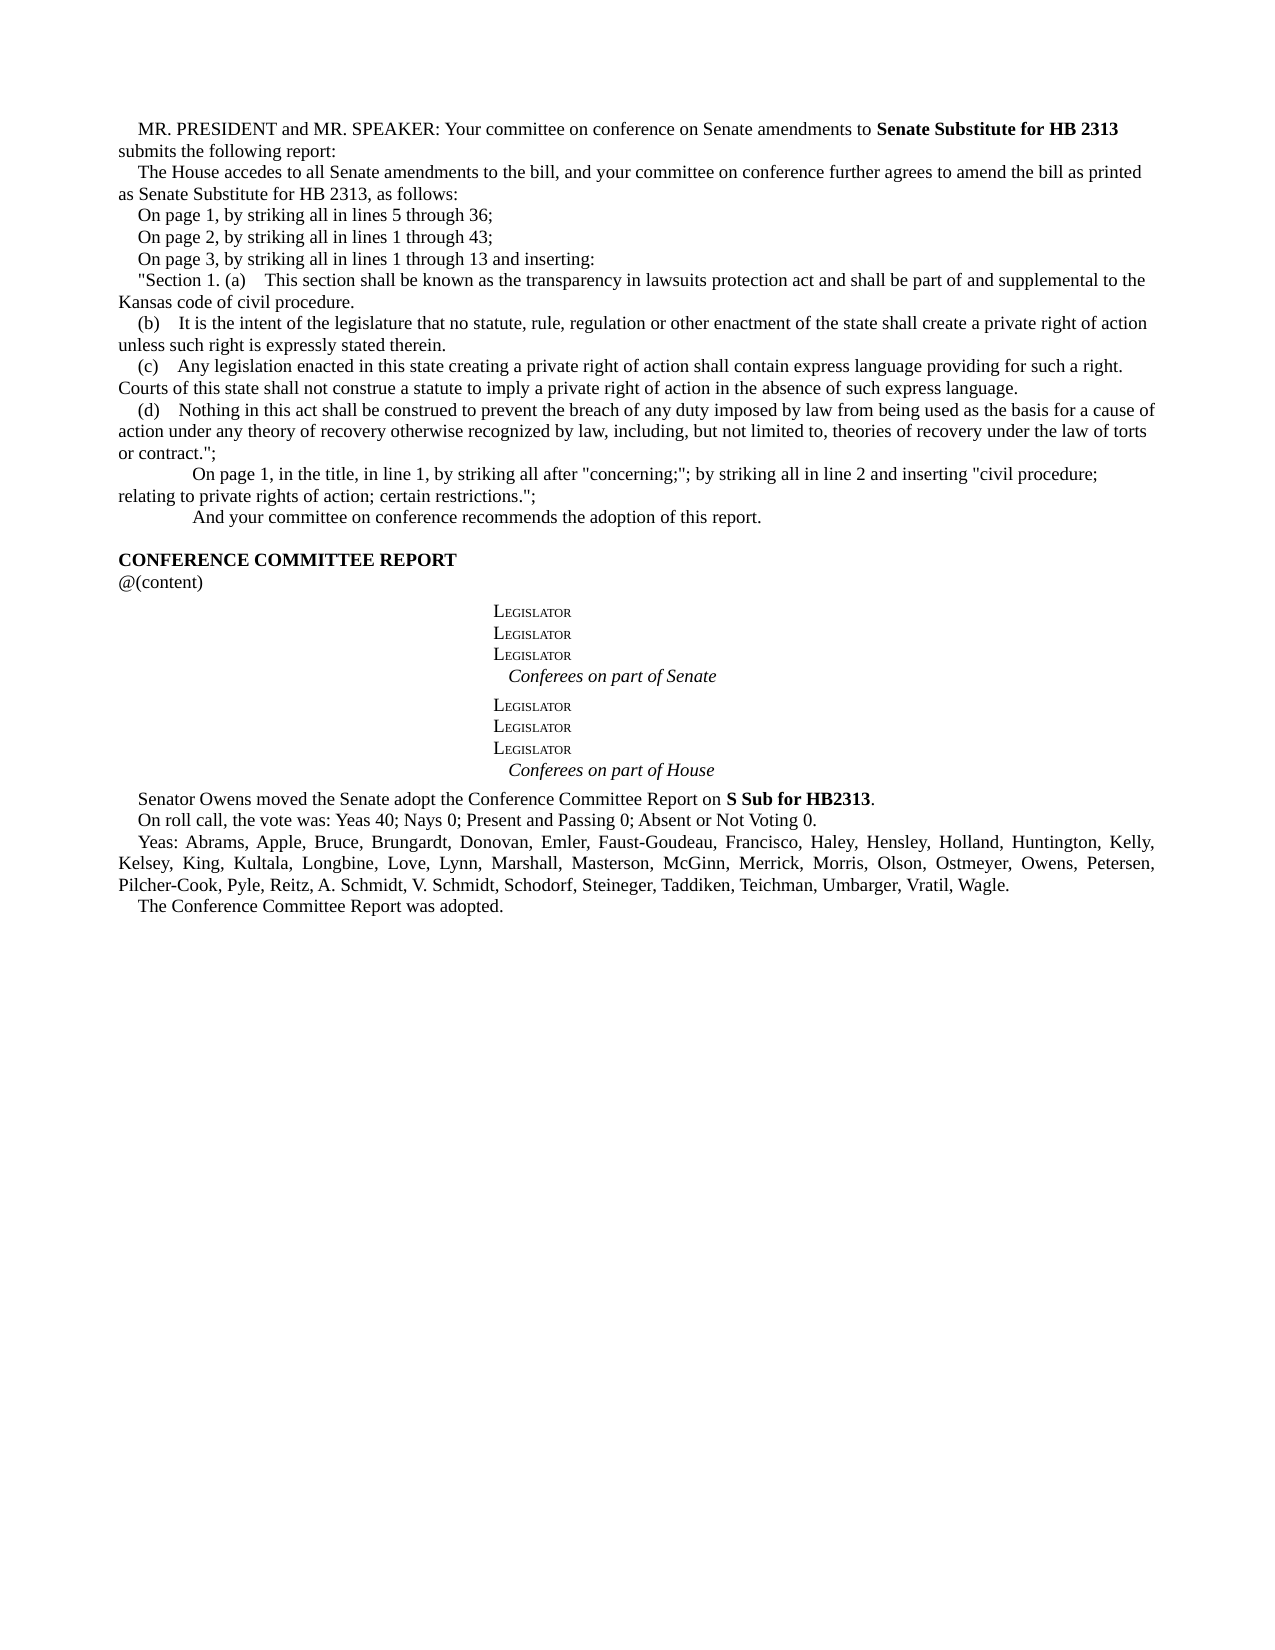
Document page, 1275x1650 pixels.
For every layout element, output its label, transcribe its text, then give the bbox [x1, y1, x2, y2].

text (b) It is the intent of the legislature that no statute, rule, regulation or other enactment of the state shall create a private right of action unless such right is expressly stated therein. [118, 312, 1157, 355]
text @(content) [118, 571, 1157, 592]
text MR. PRESIDENT and MR. SPEAKER: Your committee on conference on Senate amendments to Senate Substitute for HB 2313 submits the following report: [118, 118, 1157, 161]
text On roll call, the vote was: Yeas 40; Nays 0; Present and Passing 0; Absent or Not Voting 0. [118, 809, 1157, 831]
text And your committee on conference recommends the adoption of this report. [118, 506, 1157, 528]
text The Conference Committee Report was adopted. [118, 895, 1157, 917]
text On page 3, by striking all in lines 1 through 13 and inserting: [118, 247, 1157, 269]
text Conferees on part of Senate [118, 665, 1157, 686]
text (d) Nothing in this act shall be construed to prevent the breach of any duty imposed by law from being used as the basis for a cause of action under any theory of recovery otherwise recognized by law, including, but not limited to, theories of recovery under the law of torts or contract."; [118, 398, 1157, 463]
text Legislator [118, 643, 1157, 665]
text On page 1, in the title, in line 1, by striking all after "concerning;"; by striking all in line 2 and inserting "civil procedure; relating to private rights of action; certain restrictions."; [118, 463, 1157, 506]
text Legislator [118, 737, 1157, 758]
text On page 2, by striking all in lines 1 through 43; [118, 226, 1157, 247]
text The House accedes to all Senate amendments to the bill, and your committee on conference further agrees to amend the bill as printed as Senate Substitute for HB 2313, as follows: [118, 161, 1157, 204]
text Legislator [118, 715, 1157, 737]
text Conferees on part of House [118, 758, 1157, 780]
text On page 1, by striking all in lines 5 through 36; [118, 204, 1157, 226]
text (c) Any legislation enacted in this state creating a private right of action shall contain express language providing for such a right. Courts of this state shall not construe a statute to imply a private right of action in the absence of such express language. [118, 355, 1157, 398]
text Legislator [118, 600, 1157, 622]
text Yeas: Abrams, Apple, Bruce, Brungardt, Donovan, Emler, Faust-Goudeau, Francisco, Haley, Hensley, Holland, Huntington, Kelly, Kelsey, King, Kultala, Longbine, Love, Lynn, Marshall, Masterson, McGinn, Merrick, Morris, Olson, Ostmeyer, Owens, Petersen, Pilcher-Cook, Pyle, Reitz, A. Schmidt, V. Schmidt, Schodorf, Steineger, Taddiken, Teichman, Umbarger, Vratil, Wagle. [118, 831, 1157, 895]
text "Section 1. (a) This section shall be known as the transparency in lawsuits protection act and shall be part of and supplemental to the Kansas code of civil procedure. [118, 269, 1157, 312]
text Legislator [118, 694, 1157, 715]
text Legislator [118, 622, 1157, 643]
text Senator Owens moved the Senate adopt the Conference Committee Report on S Sub for HB2313. [118, 787, 1157, 809]
text CONFERENCE COMMITTEE REPORT [118, 549, 1157, 571]
